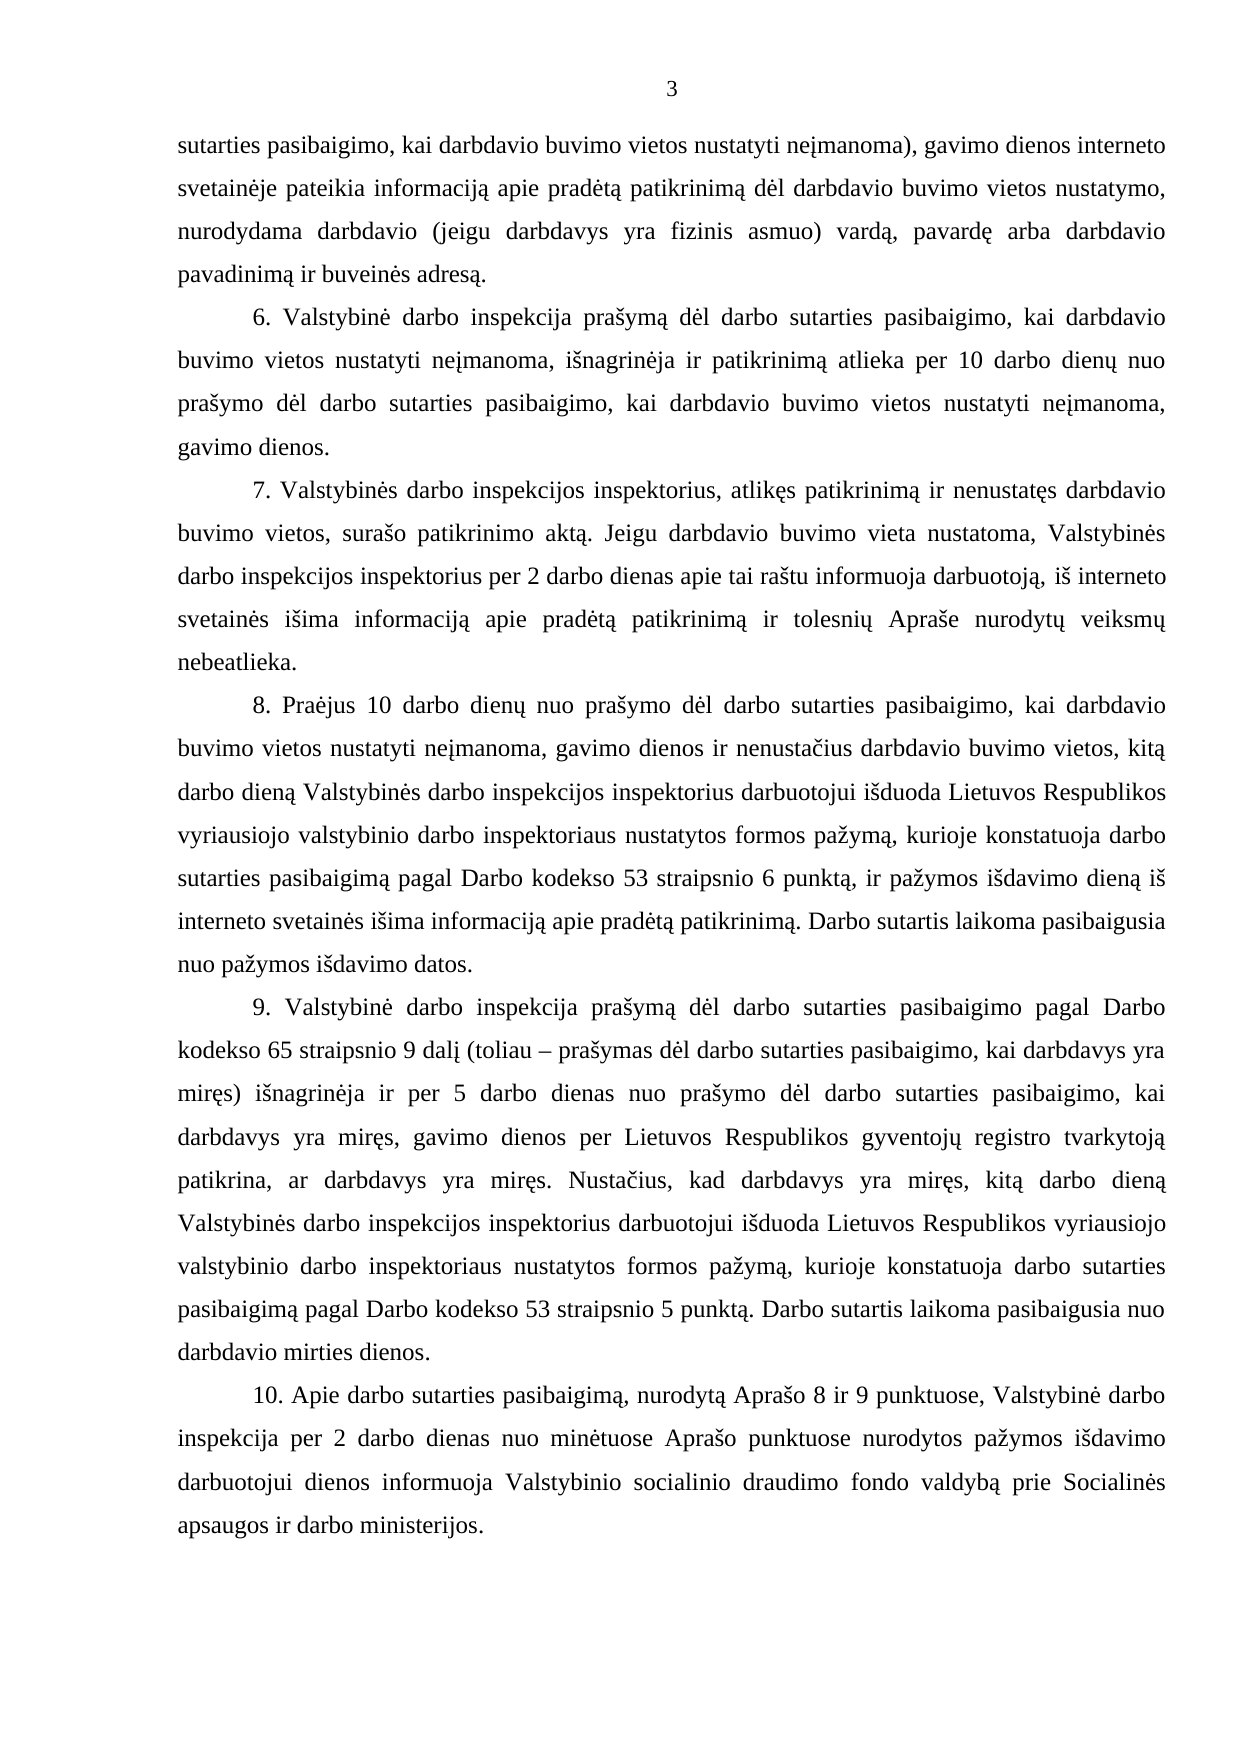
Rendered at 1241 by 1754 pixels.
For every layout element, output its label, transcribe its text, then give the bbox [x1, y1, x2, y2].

text 6. Valstybinė darbo inspekcija prašymą dėl darbo sutarties pasibaigimo, kai darbdavio buvimo vietos nustatyti neįmanoma, išnagrinėja ir patikrinimą atlieka per 10 darbo dienų nuo prašymo dėl darbo sutarties pasibaigimo, kai darbdavio buvimo vietos nustatyti neįmanoma, gavimo dienos. [177, 302, 1167, 460]
text 10. Apie darbo sutarties pasibaigimą, nurodytą Aprašo 8 ir 9 punktuose, Valstybinė darbo inspekcija per 2 darbo dienas nuo minėtuose Aprašo punktuose nurodytos pažymos išdavimo darbuotojui dienos informuoja Valstybinio socialinio draudimo fondo valdybą prie Socialinės apsaugos ir darbo ministerijos. [177, 1380, 1167, 1538]
text sutarties pasibaigimo, kai darbdavio buvimo vietos nustatyti neįmanoma), gavimo dienos interneto svetainėje pateikia informaciją apie pradėtą patikrinimą dėl darbdavio buvimo vietos nustatymo, nurodydama darbdavio (jeigu darbdavys yra fizinis asmuo) vardą, pavardę arba darbdavio pavadinimą ir buveinės adresą. [177, 130, 1167, 288]
text 9. Valstybinė darbo inspekcija prašymą dėl darbo sutarties pasibaigimo pagal Darbo kodekso 65 straipsnio 9 dalį (toliau – prašymas dėl darbo sutarties pasibaigimo, kai darbdavys yra miręs) išnagrinėja ir per 5 darbo dienas nuo prašymo dėl darbo sutarties pasibaigimo, kai darbdavys yra miręs, gavimo dienos per Lietuvos Respublikos gyventojų registro tvarkytoją patikrina, ar darbdavys yra miręs. Nustačius, kad darbdavys yra miręs, kitą darbo dieną Valstybinės darbo inspekcijos inspektorius darbuotojui išduoda Lietuvos Respublikos vyriausiojo valstybinio darbo inspektoriaus nustatytos formos pažymą, kurioje konstatuoja darbo sutarties pasibaigimą pagal Darbo kodekso 53 straipsnio 5 punktą. Darbo sutartis laikoma pasibaigusia nuo darbdavio mirties dienos. [177, 992, 1167, 1366]
text 7. Valstybinės darbo inspekcijos inspektorius, atlikęs patikrinimą ir nenustatęs darbdavio buvimo vietos, surašo patikrinimo aktą. Jeigu darbdavio buvimo vieta nustatoma, Valstybinės darbo inspekcijos inspektorius per 2 darbo dienas apie tai raštu informuoja darbuotoją, iš interneto svetainės išima informaciją apie pradėtą patikrinimą ir tolesnių Apraše nurodytų veiksmų nebeatlieka. [177, 475, 1167, 676]
text 8. Praėjus 10 darbo dienų nuo prašymo dėl darbo sutarties pasibaigimo, kai darbdavio buvimo vietos nustatyti neįmanoma, gavimo dienos ir nenustačius darbdavio buvimo vietos, kitą darbo dieną Valstybinės darbo inspekcijos inspektorius darbuotojui išduoda Lietuvos Respublikos vyriausiojo valstybinio darbo inspektoriaus nustatytos formos pažymą, kurioje konstatuoja darbo sutarties pasibaigimą pagal Darbo kodekso 53 straipsnio 6 punktą, ir pažymos išdavimo dieną iš interneto svetainės išima informaciją apie pradėtą patikrinimą. Darbo sutartis laikoma pasibaigusia nuo pažymos išdavimo datos. [177, 690, 1167, 978]
